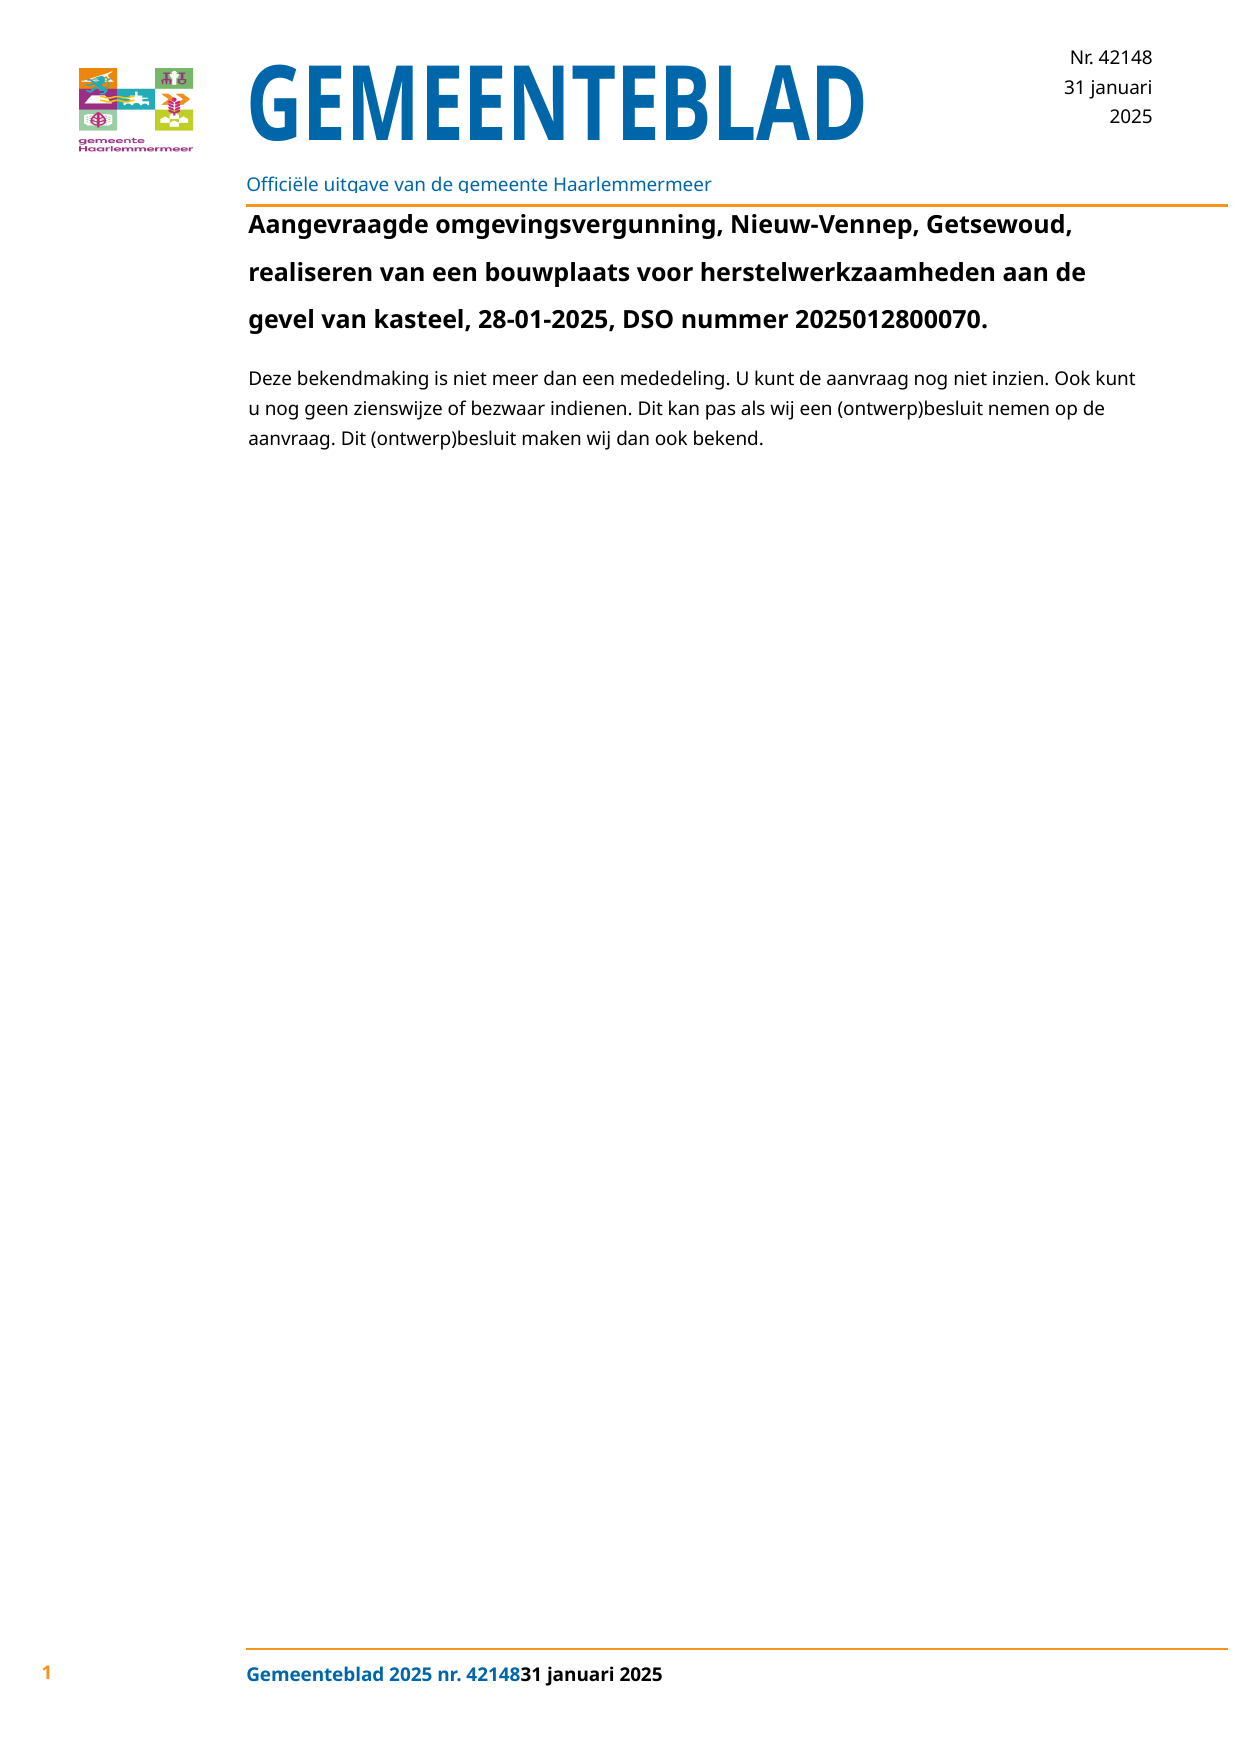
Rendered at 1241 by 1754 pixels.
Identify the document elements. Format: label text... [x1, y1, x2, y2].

picture [41, 47, 231, 172]
text Aangevraagde omgevingsvergunning, Nieuw-Vennep, Getsewoud, realiseren van een bouwplaats voor herstelwerkzaamheden aan de gevel van kasteel, 28-01-2025, DSO nummer 2025012800070. [248, 207, 1152, 336]
text Deze bekendmaking is niet meer dan een mededeling. U kunt de aanvraag nog niet inzien. Ook kunt u nog geen zienswijze of bezwaar indienen. Dit kan pas als wij een (ontwerp)besluit nemen op de aanvraag. Dit (ontwerp)besluit maken wij dan ook bekend. [248, 366, 1152, 450]
